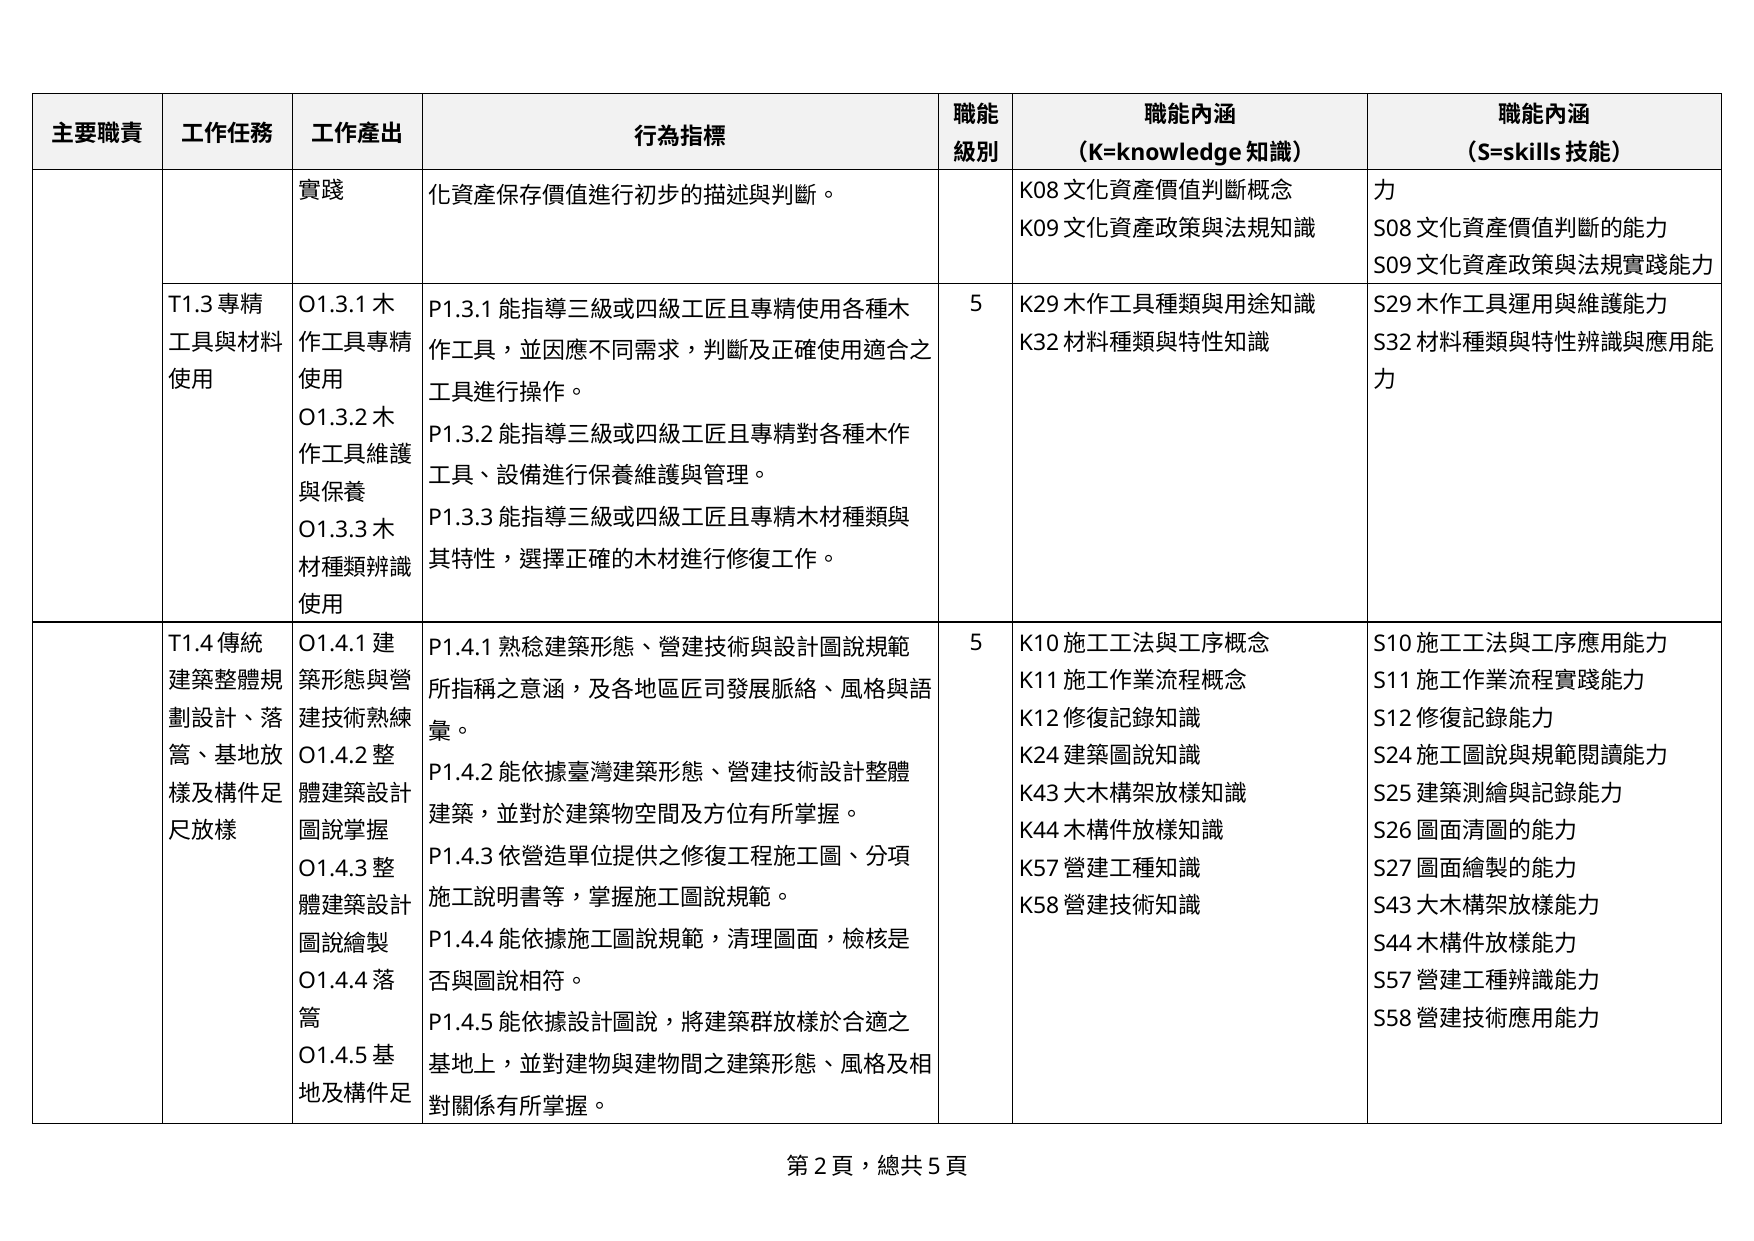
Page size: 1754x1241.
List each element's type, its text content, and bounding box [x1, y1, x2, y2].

table_cell O1.4.1建築形態與營建技術熟練 O1.4.2整體建築設計圖說掌握 O1.4.3整體建築設計圖說繪製 O1.4.4落篙 O1.4.5基地及構件足 [293, 623, 422, 1122]
table_cell T1.3專精工具與材料使用 [163, 284, 292, 621]
table_header 職能內涵 （K=knowledge知識） [1013, 94, 1367, 169]
table_cell [939, 170, 1012, 283]
table_cell S29木作工具運用與維護能力 S32材料種類與特性辨識與應用能力 [1368, 284, 1721, 621]
table_cell K29木作工具種類與用途知識 K32材料種類與特性知識 [1013, 284, 1367, 621]
table_cell S10施工工法與工序應用能力 S11施工作業流程實踐能力 S12修復記錄能力 S24施工圖說與規範閱讀能力 S25建築測繪與記錄能力 S26圖面清圖的能力 S27圖面繪製的能力 S43大木構架放樣能力 S44木構件放樣能力 S57營建工種辨識能力 S58營建技術應用能力 [1368, 623, 1721, 1122]
table_cell 5 [939, 284, 1012, 621]
table_header 職能內涵 （S=skills技能） [1368, 94, 1721, 169]
table_header 工作任務 [163, 94, 292, 169]
table_header 職能級別 [939, 94, 1012, 169]
table_cell [33, 623, 162, 1122]
table_cell 力 S08文化資產價值判斷的能力 S09文化資產政策與法規實踐能力 [1368, 170, 1721, 283]
table_cell 化資產保存價值進行初步的描述與判斷。 [423, 170, 938, 283]
table_cell K08文化資產價值判斷概念 K09文化資產政策與法規知識 [1013, 170, 1367, 283]
table_header 工作產出 [293, 94, 422, 169]
table_header 行為指標 [423, 94, 938, 169]
table_cell K10施工工法與工序概念 K11施工作業流程概念 K12修復記錄知識 K24建築圖說知識 K43大木構架放樣知識 K44木構件放樣知識 K57營建工種知識 K58營建技術知識 [1013, 623, 1367, 1122]
table_cell [163, 170, 292, 283]
table_cell P1.4.1熟稔建築形態、營建技術與設計圖說規範所指稱之意涵，及各地區匠司發展脈絡、風格與語彙。 P1.4.2能依據臺灣建築形態、營建技術設計整體建築，並對於建築物空間及方位有所掌握。 P1.4.3依營造單位提供之修復工程施工圖、分項施工說明書等，掌握施工圖說規範。 P1.4.4能依據施工圖說規範，清理圖面，檢核是否與圖說相符。 P1.4.5能依據設計圖說，將建築群放樣於合適之基地上，並對建物與建物間之建築形態、風格及相對關係有所掌握。 [423, 623, 938, 1122]
table_cell P1.3.1能指導三級或四級工匠且專精使用各種木作工具，並因應不同需求，判斷及正確使用適合之工具進行操作。 P1.3.2能指導三級或四級工匠且專精對各種木作工具、設備進行保養維護與管理。 P1.3.3能指導三級或四級工匠且專精木材種類與其特性，選擇正確的木材進行修復工作。 [423, 284, 938, 621]
table_cell 實踐 [293, 170, 422, 283]
table_cell 5 [939, 623, 1012, 1122]
table_header 主要職責 [33, 94, 162, 169]
table_cell T1.4傳統建築整體規劃設計、落篙、基地放樣及構件足尺放樣 [163, 623, 292, 1122]
table_cell O1.3.1木作工具專精使用 O1.3.2木作工具維護與保養 O1.3.3木材種類辨識使用 [293, 284, 422, 621]
